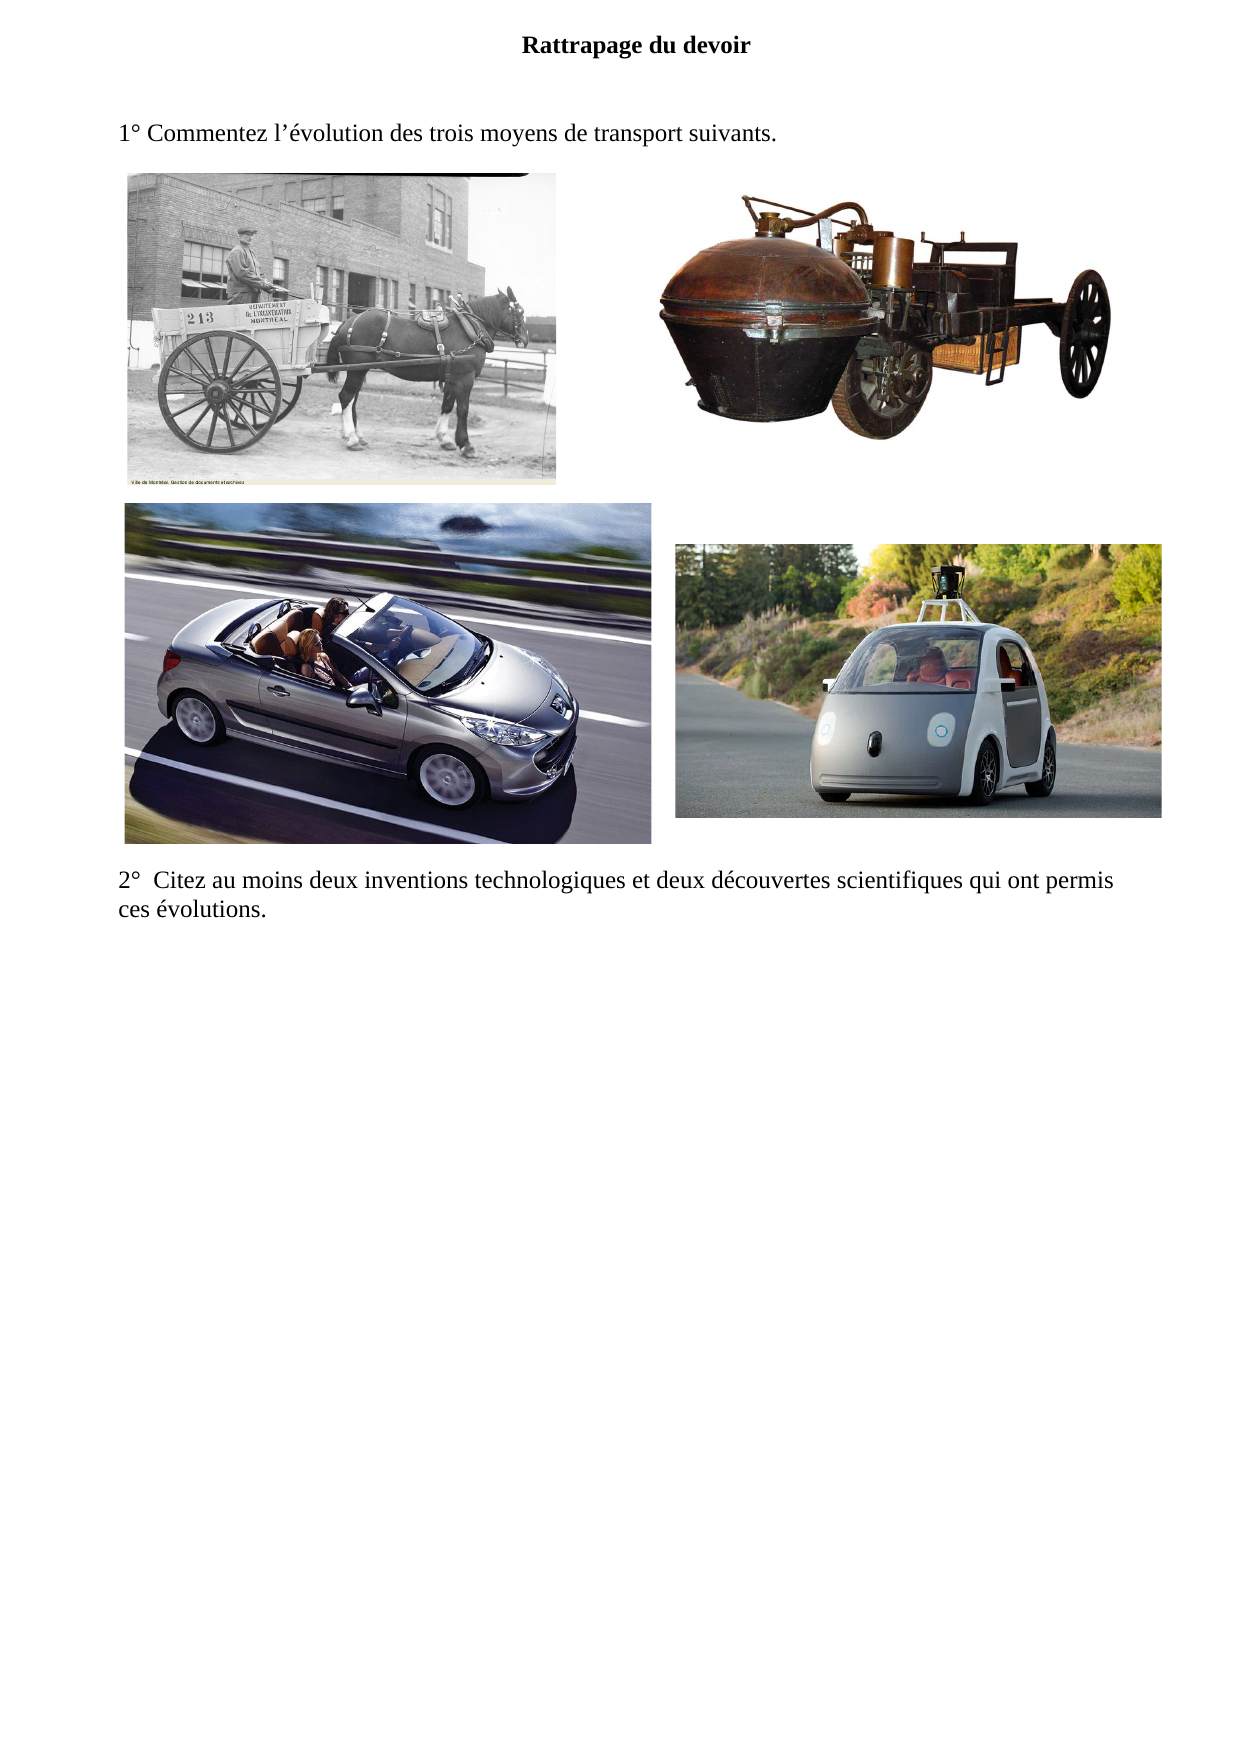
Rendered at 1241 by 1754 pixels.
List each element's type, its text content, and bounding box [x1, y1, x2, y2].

picture [127, 173, 557, 485]
picture [124, 503, 652, 844]
text 1° Commentez l’évolution des trois moyens de transport suivants. [118, 118, 1122, 147]
picture [675, 544, 1162, 818]
text 2° Citez au moins deux inventions technologiques et deux découvertes scientifiques qui ont permis ces évolutions. [118, 866, 1122, 923]
picture [650, 186, 1120, 447]
